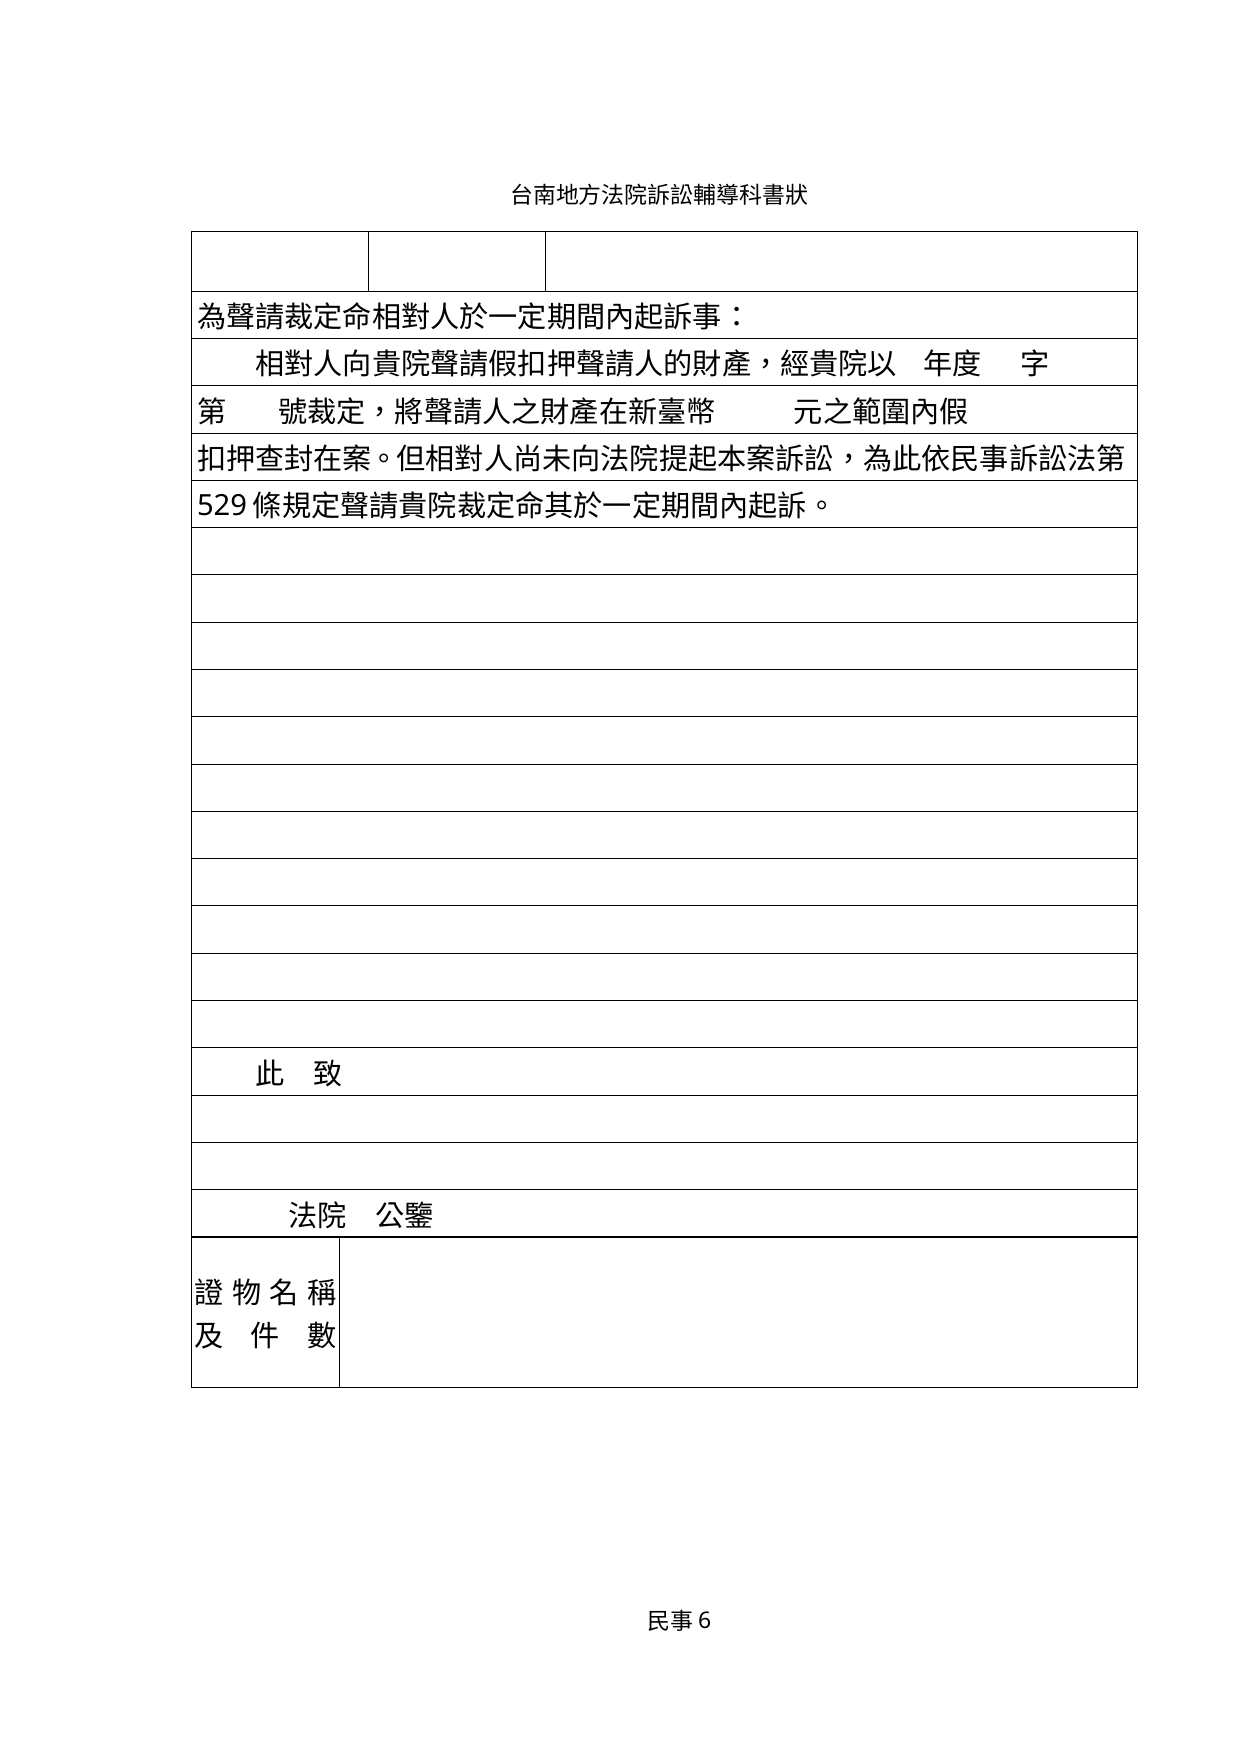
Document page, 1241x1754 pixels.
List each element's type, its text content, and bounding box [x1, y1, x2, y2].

table_cell 第 號裁定，將聲請人之財產在新臺幣 元之範圍內假 [192, 386, 1137, 432]
table_cell 此 致 [192, 1048, 1137, 1094]
table_cell 扣押查封在案。但相對人尚未向法院提起本案訴訟，為此依民事訴訟法第 [192, 434, 1137, 480]
table_cell [192, 575, 1137, 622]
table_cell 為聲請裁定命相對人於一定期間內起訴事： [192, 292, 1137, 338]
table_cell [546, 232, 1137, 291]
table_cell 證物名稱 及件數 [192, 1238, 339, 1387]
table_cell [192, 623, 1137, 669]
table_cell [192, 670, 1137, 716]
table_cell [192, 1143, 1137, 1189]
table_cell [340, 1238, 1137, 1387]
table_cell [192, 765, 1137, 811]
table_cell 相對人向貴院聲請假扣押聲請人的財產，經貴院以 年度 字 [192, 339, 1137, 385]
table_cell 529條規定聲請貴院裁定命其於一定期間內起訴。 [192, 481, 1137, 527]
table_cell [369, 232, 545, 291]
table_cell [192, 812, 1137, 858]
table_cell [192, 1096, 1137, 1142]
table_cell [192, 717, 1137, 763]
table_cell [192, 1001, 1137, 1047]
table_cell [192, 859, 1137, 905]
table_cell [192, 906, 1137, 953]
table_cell 法院 公鑒 [192, 1190, 1137, 1236]
table_cell [192, 232, 368, 291]
table_cell [192, 528, 1137, 574]
table_cell [192, 954, 1137, 1000]
